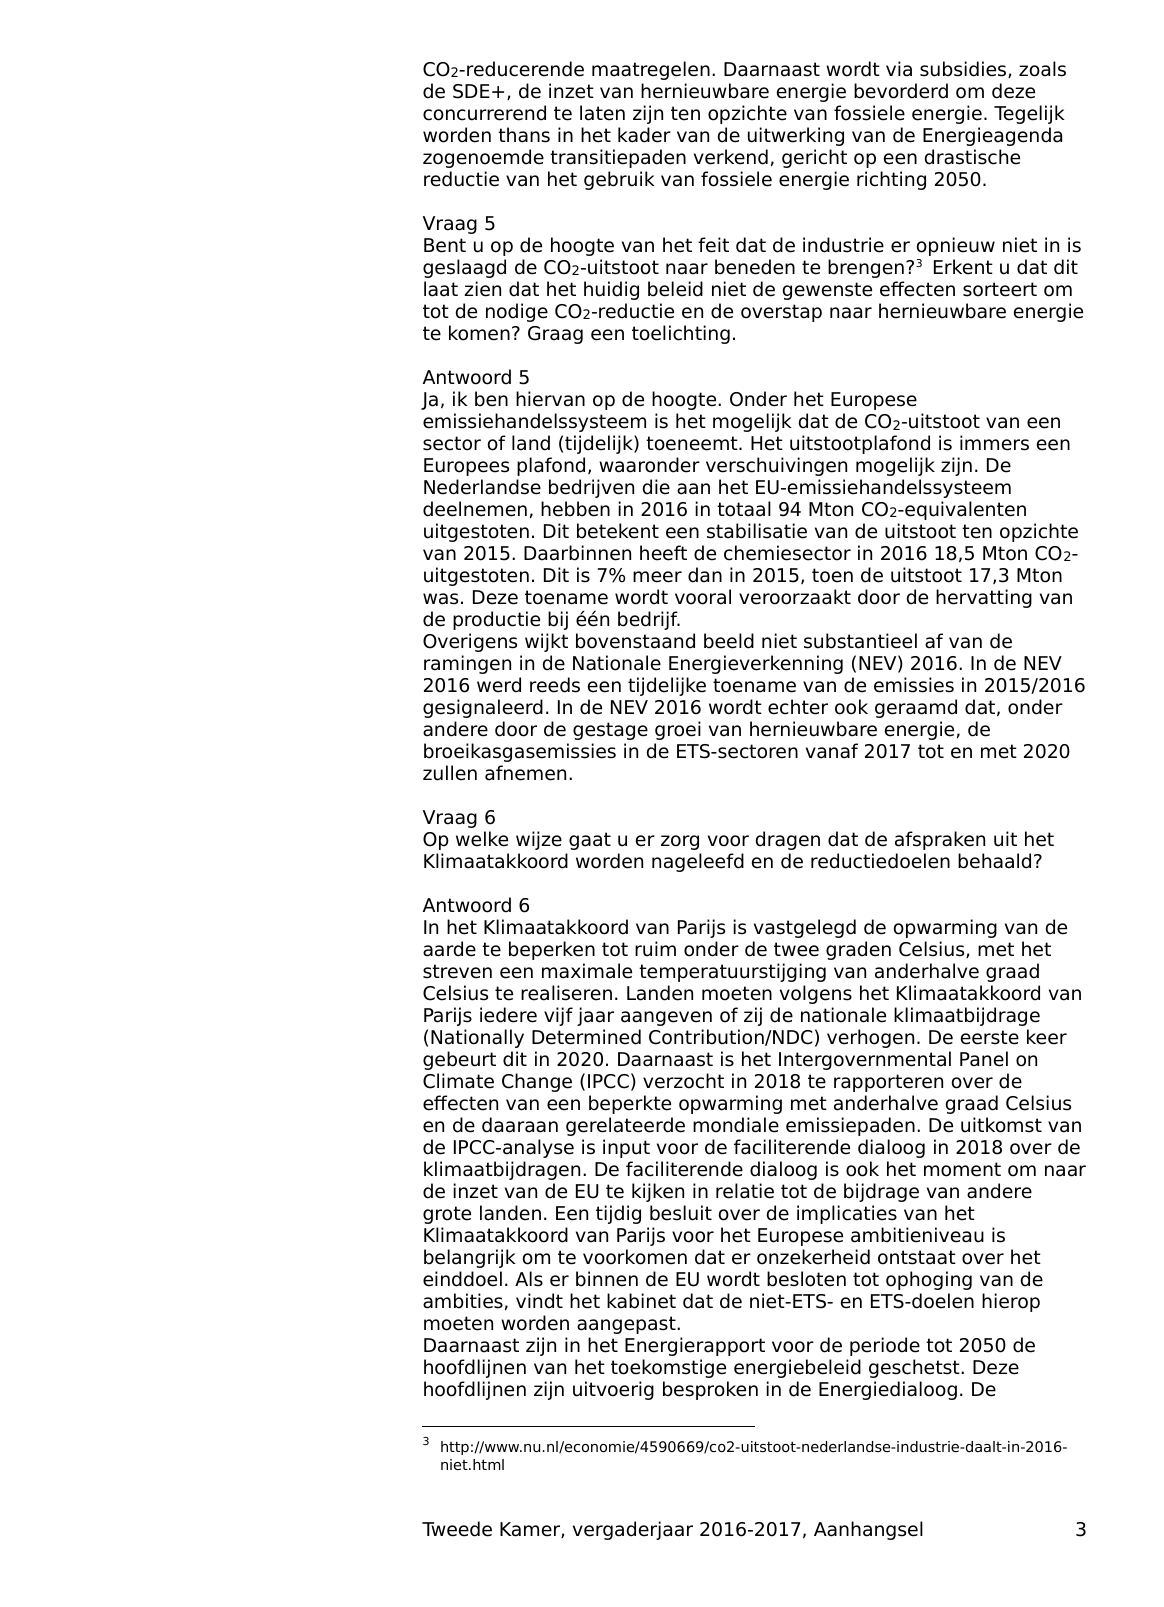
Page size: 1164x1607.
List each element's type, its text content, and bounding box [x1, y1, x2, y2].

text In het Klimaatakkoord van Parijs is vastgelegd de opwarming van de aarde te beperken tot ruim onder de twee graden Celsius, met het streven een maximale temperatuurstijging van anderhalve graad Celsius te realiseren. Landen moeten volgens het Klimaatakkoord van Parijs iedere vijf jaar aangeven of zij de nationale klimaatbijdrage (Nationally Determined Contribution/NDC) verhogen. De eerste keer gebeurt dit in 2020. Daarnaast is het Intergovernmental Panel on Climate Change (IPCC) verzocht in 2018 te rapporteren over de effecten van een beperkte opwarming met anderhalve graad Celsius en de daaraan gerelateerde mondiale emissiepaden. De uitkomst van de IPCC-analyse is input voor de faciliterende dialoog in 2018 over de klimaatbijdragen. De faciliterende dialoog is ook het moment om naar de inzet van de EU te kijken in relatie tot de bijdrage van andere grote landen. Een tijdig besluit over de implicaties van het Klimaatakkoord van Parijs voor het Europese ambitieniveau is belangrijk om te voorkomen dat er onzekerheid ontstaat over het einddoel. Als er binnen de EU wordt besloten tot ophoging van de ambities, vindt het kabinet dat de niet-ETS- en ETS-doelen hierop moeten worden aangepast. [422, 917, 1087, 1335]
text Op welke wijze gaat u er zorg voor dragen dat de afspraken uit het Klimaatakkoord worden nageleefd en de reductiedoelen behaald? [422, 829, 1087, 873]
text Ja, ik ben hiervan op de hoogte. Onder het Europese emissiehandelssysteem is het mogelijk dat de CO2-uitstoot van een sector of land (tijdelijk) toeneemt. Het uitstootplafond is immers een Europees plafond, waaronder verschuivingen mogelijk zijn. De Nederlandse bedrijven die aan het EU-emissiehandelssysteem deelnemen, hebben in 2016 in totaal 94 Mton CO2-equivalenten uitgestoten. Dit betekent een stabilisatie van de uitstoot ten opzichte van 2015. Daarbinnen heeft de chemiesector in 2016 18,5 Mton CO2-uitgestoten. Dit is 7% meer dan in 2015, toen de uitstoot 17,3 Mton was. Deze toename wordt vooral veroorzaakt door de hervatting van de productie bij één bedrijf. [422, 389, 1087, 631]
text Bent u op de hoogte van het feit dat de industrie er opnieuw niet in is geslaagd de CO2-uitstoot naar beneden te brengen? Erkent u dat dit laat zien dat het huidig beleid niet de gewenste effecten sorteert om tot de nodige CO2-reductie en de overstap naar hernieuwbare energie te komen? Graag een toelichting. [422, 235, 1087, 345]
text CO2-reducerende maatregelen. Daarnaast wordt via subsidies, zoals de SDE+, de inzet van hernieuwbare energie bevorderd om deze concurrerend te laten zijn ten opzichte van fossiele energie. Tegelijk worden thans in het kader van de uitwerking van de Energieagenda zogenoemde transitiepaden verkend, gericht op een drastische reductie van het gebruik van fossiele energie richting 2050. [422, 59, 1087, 191]
text Daarnaast zijn in het Energierapport voor de periode tot 2050 de hoofdlijnen van het toekomstige energiebeleid geschetst. Deze hoofdlijnen zijn uitvoerig besproken in de Energiedialoog. De [422, 1335, 1087, 1401]
text Vraag 5 [422, 213, 1087, 235]
text Overigens wijkt bovenstaand beeld niet substantieel af van de ramingen in de Nationale Energieverkenning (NEV) 2016. In de NEV 2016 werd reeds een tijdelijke toename van de emissies in 2015/2016 gesignaleerd. In de NEV 2016 wordt echter ook geraamd dat, onder andere door de gestage groei van hernieuwbare energie, de broeikasgasemissies in de ETS-sectoren vanaf 2017 tot en met 2020 zullen afnemen. [422, 631, 1087, 785]
text Antwoord 5 [422, 367, 1087, 389]
text Vraag 6 [422, 807, 1087, 829]
text Antwoord 6 [422, 895, 1087, 917]
text http://www.nu.nl/economie/4590669/co2-uitstoot-nederlandse-industrie-daalt-in-2016-niet.html [422, 1435, 1087, 1474]
